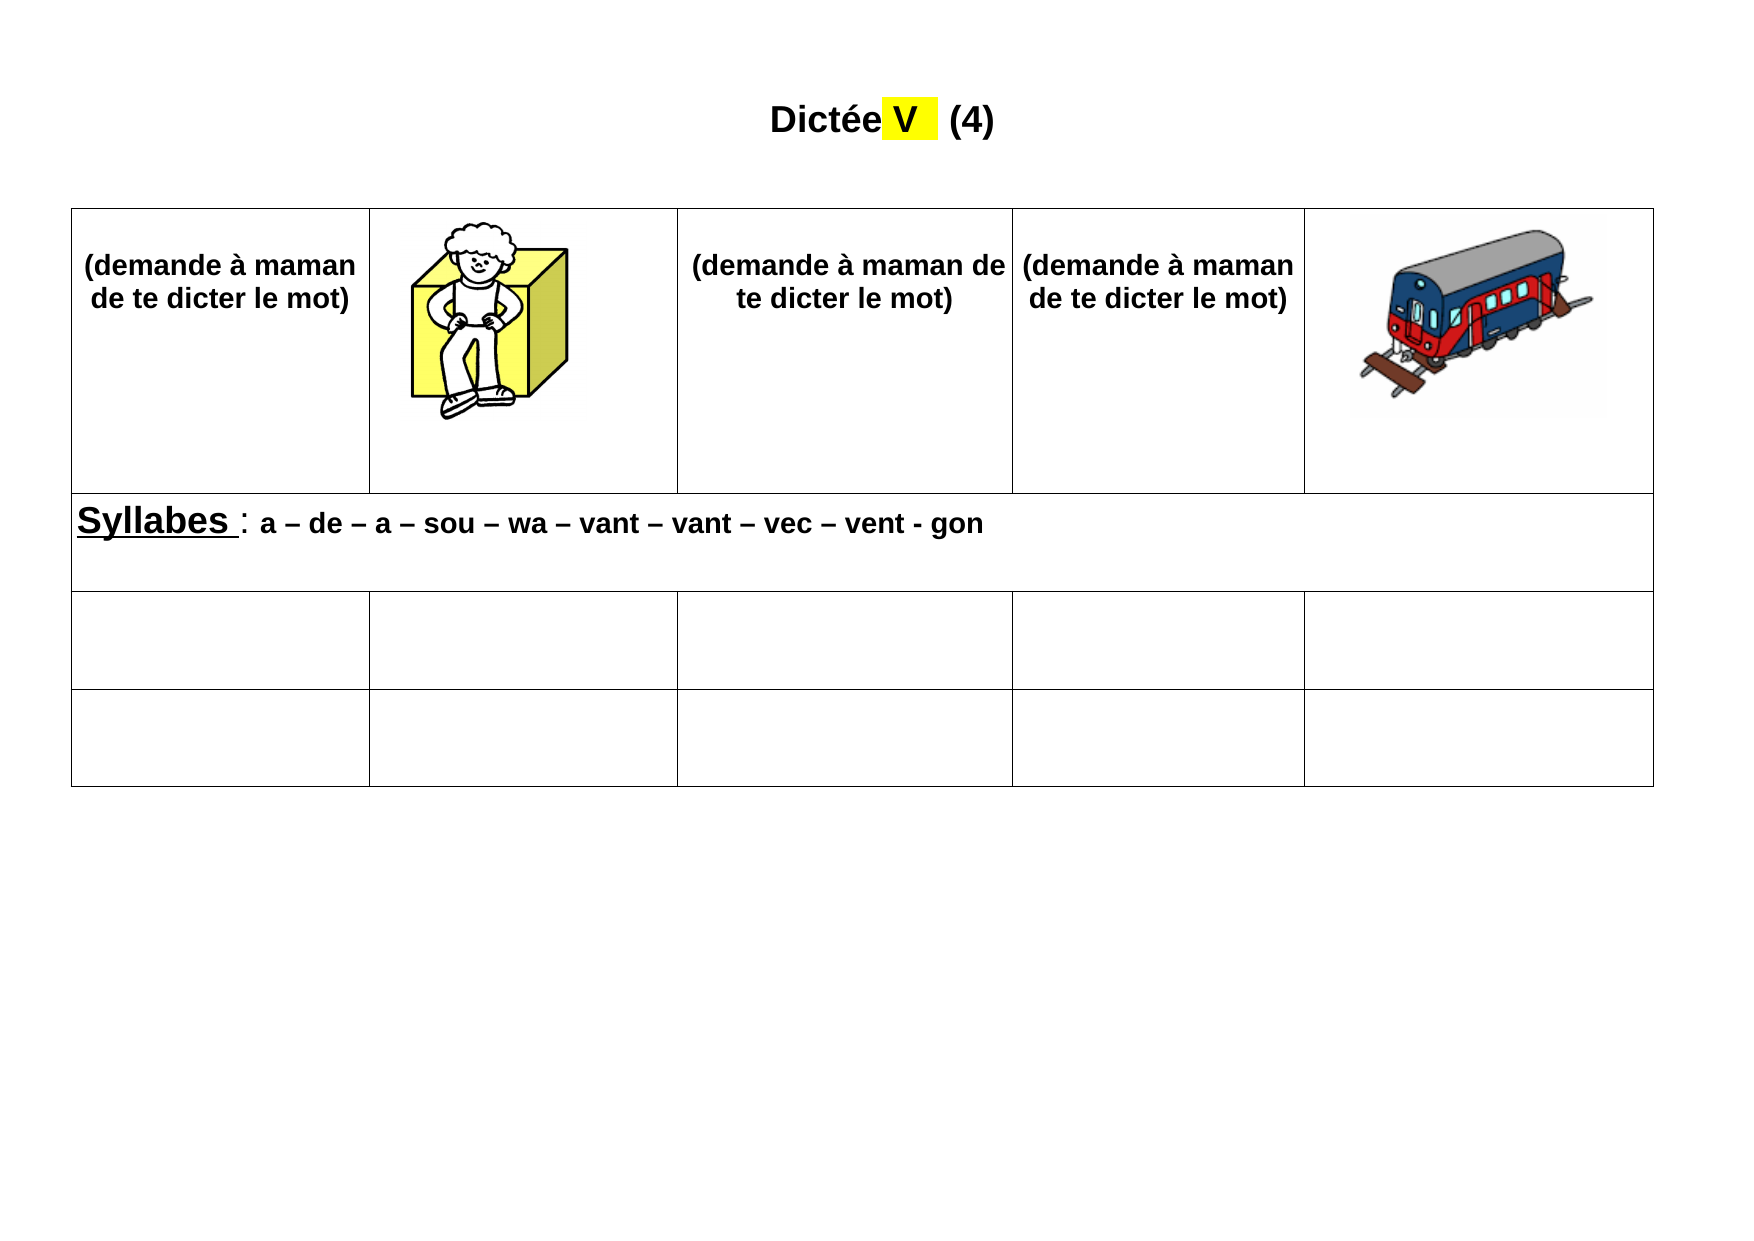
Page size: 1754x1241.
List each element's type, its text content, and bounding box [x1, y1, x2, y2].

table_cell [72, 690, 369, 786]
table_header (demande à maman de te dicter le mot) [72, 209, 369, 493]
table_cell [72, 592, 369, 688]
table_cell [1305, 690, 1653, 786]
table_header (demande à maman de te dicter le mot) [1013, 209, 1304, 493]
table_cell [678, 690, 1012, 786]
table_cell [1013, 690, 1304, 786]
table_header [370, 209, 677, 493]
table_cell [370, 690, 677, 786]
table_cell [1013, 592, 1304, 688]
table_cell Syllabes : a – de – a – sou – wa – vant – vant – vec – vent - gon [72, 494, 1653, 591]
table_header [1305, 209, 1653, 493]
table_cell [1305, 592, 1653, 688]
table_cell [370, 592, 677, 688]
picture [1349, 214, 1608, 418]
table_header (demande à maman de te dicter le mot) [678, 209, 1012, 493]
text Dictée V (4) [71, 97, 1683, 140]
table_cell [678, 592, 1012, 688]
picture [400, 221, 587, 421]
